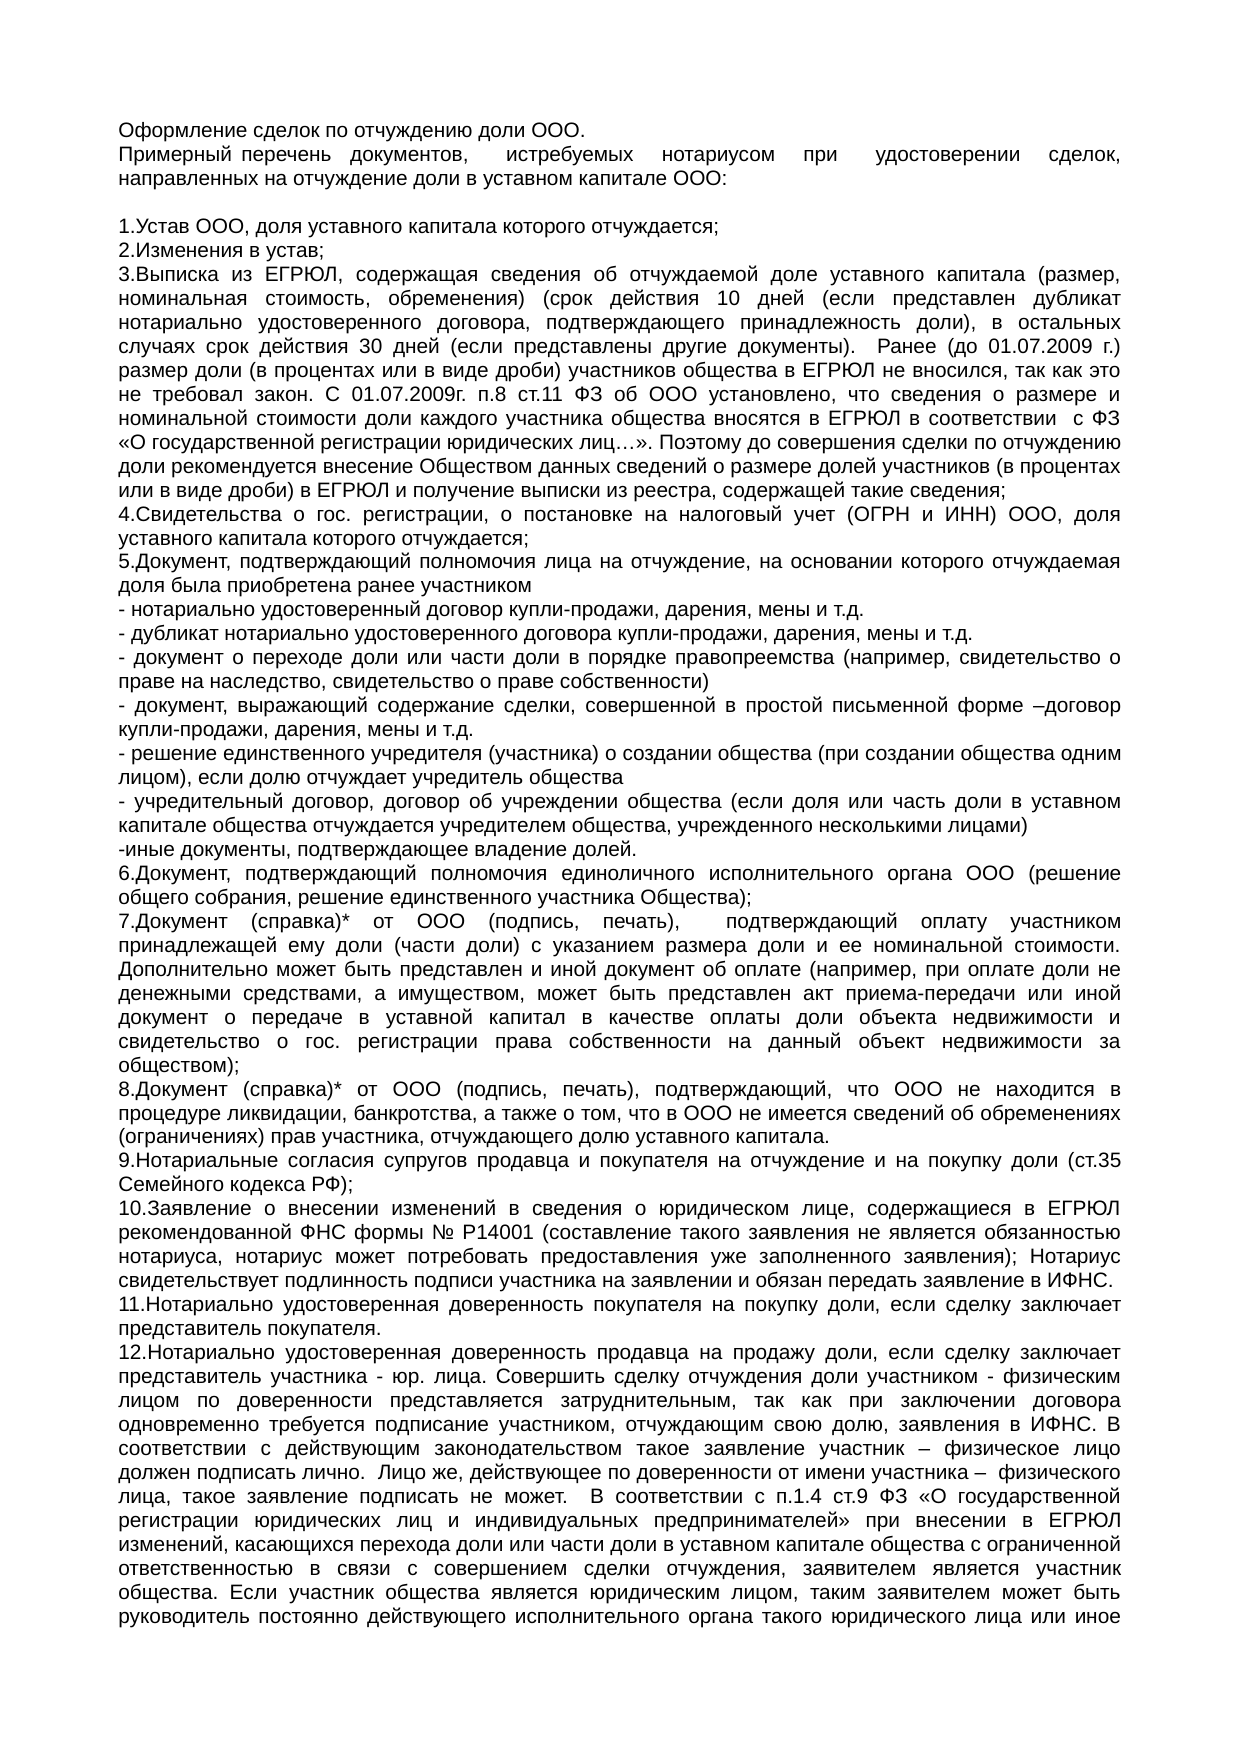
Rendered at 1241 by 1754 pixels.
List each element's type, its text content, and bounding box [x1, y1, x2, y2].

text - нотариально удостоверенный договор купли-продажи, дарения, мены и т.д. [118, 597, 1122, 621]
text Примерный перечень документов, истребуемых нотариусом при удостоверении сделок, направленных на отчуждение доли в уставном капитале ООО: [118, 142, 1122, 190]
text Оформление сделок по отчуждению доли ООО. [118, 118, 1122, 142]
text 3.Выписка из ЕГРЮЛ, содержащая сведения об отчуждаемой доле уставного капитала (размер, номинальная стоимость, обременения) (срок действия 10 дней (если представлен дубликат нотариально удостоверенного договора, подтверждающего принадлежность доли), в остальных случаях срок действия 30 дней (если представлены другие документы). Ранее (до 01.07.2009 г.) размер доли (в процентах или в виде дроби) участников общества в ЕГРЮЛ не вносился, так как это не требовал закон. С 01.07.2009г. п.8 ст.11 ФЗ об ООО установлено, что сведения о размере и номинальной стоимости доли каждого участника общества вносятся в ЕГРЮЛ в соответствии с ФЗ «О государственной регистрации юридических лиц…». Поэтому до совершения сделки по отчуждению доли рекомендуется внесение Обществом данных сведений о размере долей участников (в процентах или в виде дроби) в ЕГРЮЛ и получение выписки из реестра, содержащей такие сведения; [118, 262, 1122, 501]
text 5.Документ, подтверждающий полномочия лица на отчуждение, на основании которого отчуждаемая доля была приобретена ранее участником [118, 549, 1122, 597]
text 11.Нотариально удостоверенная доверенность покупателя на покупку доли, если сделку заключает представитель покупателя. [118, 1292, 1122, 1340]
text - документ о переходе доли или части доли в порядке правопреемства (например, свидетельство о праве на наследство, свидетельство о праве собственности) [118, 645, 1122, 693]
text - учредительный договор, договор об учреждении общества (если доля или часть доли в уставном капитале общества отчуждается учредителем общества, учрежденного несколькими лицами) [118, 789, 1122, 837]
text 7.Документ (справка)* от ООО (подпись, печать), подтверждающий оплату участником принадлежащей ему доли (части доли) с указанием размера доли и ее номинальной стоимости. Дополнительно может быть представлен и иной документ об оплате (например, при оплате доли не денежными средствами, а имуществом, может быть представлен акт приема-передачи или иной документ о передаче в уставной капитал в качестве оплаты доли объекта недвижимости и свидетельство о гос. регистрации права собственности на данный объект недвижимости за обществом); [118, 909, 1122, 1076]
text 4.Свидетельства о гос. регистрации, о постановке на налоговый учет (ОГРН и ИНН) ООО, доля уставного капитала которого отчуждается; [118, 501, 1122, 549]
text 9.Нотариальные согласия супругов продавца и покупателя на отчуждение и на покупку доли (ст.35 Семейного кодекса РФ); [118, 1148, 1122, 1196]
text 10.Заявление о внесении изменений в сведения о юридическом лице, содержащиеся в ЕГРЮЛ рекомендованной ФНС формы № Р14001 (составление такого заявления не является обязанностью нотариуса, нотариус может потребовать предоставления уже заполненного заявления); Нотариус свидетельствует подлинность подписи участника на заявлении и обязан передать заявление в ИФНС. [118, 1196, 1122, 1292]
text 6.Документ, подтверждающий полномочия единоличного исполнительного органа ООО (решение общего собрания, решение единственного участника Общества); [118, 861, 1122, 909]
text - дубликат нотариально удостоверенного договора купли-продажи, дарения, мены и т.д. [118, 621, 1122, 645]
text -иные документы, подтверждающее владение долей. [118, 837, 1122, 861]
text - документ, выражающий содержание сделки, совершенной в простой письменной форме –договор купли-продажи, дарения, мены и т.д. [118, 693, 1122, 741]
text 8.Документ (справка)* от ООО (подпись, печать), подтверждающий, что ООО не находится в процедуре ликвидации, банкротства, а также о том, что в ООО не имеется сведений об обременениях (ограничениях) прав участника, отчуждающего долю уставного капитала. [118, 1076, 1122, 1148]
text 2.Изменения в устав; [118, 238, 1122, 262]
text 12.Нотариально удостоверенная доверенность продавца на продажу доли, если сделку заключает представитель участника - юр. лица. Совершить сделку отчуждения доли участником - физическим лицом по доверенности представляется затруднительным, так как при заключении договора одновременно требуется подписание участником, отчуждающим свою долю, заявления в ИФНС. В соответствии с действующим законодательством такое заявление участник – физическое лицо должен подписать лично. Лицо же, действующее по доверенности от имени участника – физического лица, такое заявление подписать не может. В соответствии с п.1.4 ст.9 ФЗ «О государственной регистрации юридических лиц и индивидуальных предпринимателей» при внесении в ЕГРЮЛ изменений, касающихся перехода доли или части доли в уставном капитале общества с ограниченной ответственностью в связи с совершением сделки отчуждения, заявителем является участник общества. Если участник общества является юридическим лицом, таким заявителем может быть руководитель постоянно действующего исполнительного органа такого юридического лица или иное [118, 1340, 1122, 1627]
text - решение единственного учредителя (участника) о создании общества (при создании общества одним лицом), если долю отчуждает учредитель общества [118, 741, 1122, 789]
text 1.Устав ООО, доля уставного капитала которого отчуждается; [118, 214, 1122, 238]
